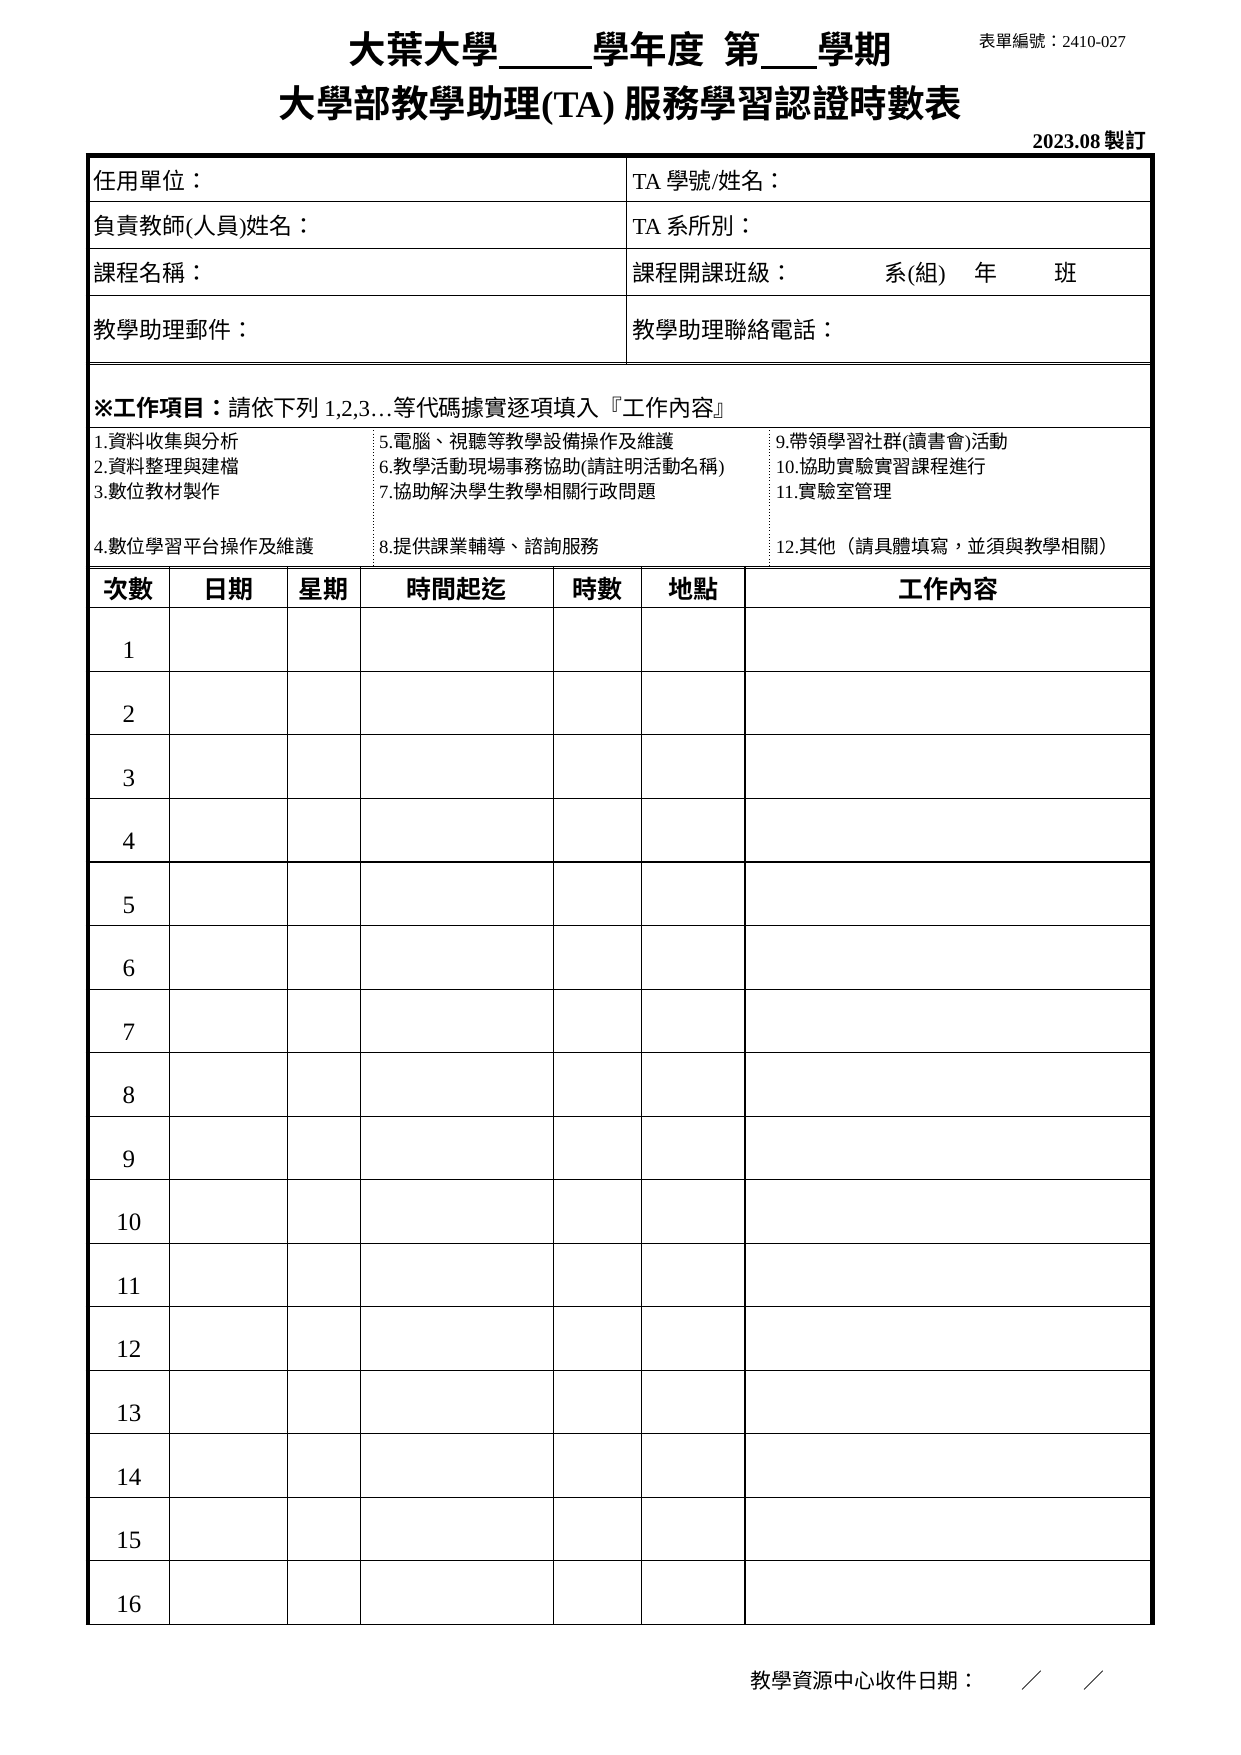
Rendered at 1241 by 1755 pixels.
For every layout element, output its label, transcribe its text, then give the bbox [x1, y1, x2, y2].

table_cell [642, 1371, 744, 1433]
table_cell 12 [90, 1307, 169, 1370]
table_cell [361, 1244, 553, 1306]
table_cell [554, 1117, 641, 1179]
table_cell 時間起迄 [361, 569, 553, 607]
table_cell [746, 990, 1150, 1052]
table_cell [288, 926, 360, 988]
text 大學部教學助理(TA) 服務學習認證時數表 [94, 74, 1146, 128]
table_cell [361, 926, 553, 988]
table_cell [642, 926, 744, 988]
table_cell [361, 1307, 553, 1370]
table_cell [642, 1117, 744, 1179]
table_cell [554, 799, 641, 861]
table_cell [361, 799, 553, 861]
table_cell 教學助理聯絡電話： [627, 296, 1150, 362]
table_cell [554, 608, 641, 671]
text 大葉大學 學年度 第 學期 [94, 20, 1146, 74]
table_cell 8 [90, 1053, 169, 1116]
table_cell [288, 1244, 360, 1306]
table_cell [554, 672, 641, 734]
table_cell [288, 1180, 360, 1243]
table_cell 教學助理郵件： [90, 296, 626, 362]
table_cell [642, 1244, 744, 1306]
table_cell 星期 [288, 569, 360, 607]
table_cell [746, 672, 1150, 734]
table_cell [288, 1307, 360, 1370]
table_cell [746, 799, 1150, 861]
table_cell [288, 672, 360, 734]
table_cell [642, 863, 744, 925]
table_cell 1 [90, 608, 169, 671]
table_cell 13 [90, 1371, 169, 1433]
table_cell [746, 863, 1150, 925]
table_cell [288, 1561, 360, 1624]
table_cell 地點 [642, 569, 744, 607]
table_cell [288, 1498, 360, 1560]
table_cell [746, 1498, 1150, 1560]
text 表單編號：2410-027 [979, 28, 1131, 53]
table_cell [554, 1434, 641, 1497]
table_cell [554, 1561, 641, 1624]
table_cell [288, 863, 360, 925]
table_cell [642, 1307, 744, 1370]
table_cell [642, 990, 744, 1052]
table_cell [361, 672, 553, 734]
table_cell 工作內容 [746, 569, 1150, 607]
table_cell [288, 1053, 360, 1116]
table_cell 4 [90, 799, 169, 861]
table_cell [642, 608, 744, 671]
table_cell [361, 735, 553, 798]
table_cell [170, 1434, 287, 1497]
table_cell [642, 735, 744, 798]
table_cell [170, 863, 287, 925]
table_cell [361, 1434, 553, 1497]
table_cell [361, 990, 553, 1052]
table_cell [554, 926, 641, 988]
table_cell [554, 735, 641, 798]
table_cell [170, 926, 287, 988]
table_cell [361, 863, 553, 925]
table_cell [554, 1053, 641, 1116]
table_cell 次數 [90, 569, 169, 607]
table_cell [554, 990, 641, 1052]
table_cell [642, 1180, 744, 1243]
table_cell TA系所別： [627, 202, 1150, 248]
table_cell [642, 672, 744, 734]
table_cell [554, 863, 641, 925]
table_cell [170, 672, 287, 734]
table_cell [642, 1561, 744, 1624]
table_cell [746, 1117, 1150, 1179]
table_cell [170, 1180, 287, 1243]
table_cell [746, 1180, 1150, 1243]
table_cell [288, 735, 360, 798]
table_cell 負責教師(人員)姓名： [90, 202, 626, 248]
table_cell [170, 735, 287, 798]
table_header 任用單位： [90, 158, 626, 201]
table_cell 11 [90, 1244, 169, 1306]
table_cell [361, 1561, 553, 1624]
table_cell [642, 1053, 744, 1116]
table_cell [361, 1117, 553, 1179]
table_cell [554, 1244, 641, 1306]
table_cell 1.資料收集與分析 2.資料整理與建檔 3.數位教材製作 4.數位學習平台操作及維護 [90, 428, 373, 566]
text 2023.08製訂 [94, 128, 1146, 153]
table_cell [642, 1498, 744, 1560]
table_cell [746, 735, 1150, 798]
table_cell [554, 1498, 641, 1560]
table_cell [288, 1371, 360, 1433]
table_cell [288, 1117, 360, 1179]
table_cell [361, 1180, 553, 1243]
table_cell [746, 1371, 1150, 1433]
table_cell [288, 799, 360, 861]
table_cell [642, 799, 744, 861]
table_cell [361, 608, 553, 671]
table_cell 6 [90, 926, 169, 988]
table_cell [361, 1371, 553, 1433]
table_cell [554, 1307, 641, 1370]
table_cell 3 [90, 735, 169, 798]
table_cell [746, 1307, 1150, 1370]
table_cell 15 [90, 1498, 169, 1560]
table_header TA學號/姓名： [627, 158, 1150, 201]
table_cell [170, 1561, 287, 1624]
table_cell [746, 1053, 1150, 1116]
table_cell [170, 608, 287, 671]
table_cell 2 [90, 672, 169, 734]
table_cell [288, 1434, 360, 1497]
table_cell 10 [90, 1180, 169, 1243]
table_cell 時數 [554, 569, 641, 607]
table_cell 9.帶領學習社群(讀書會)活動 10.協助實驗實習課程進行 11.實驗室管理 12.其他（請具體填寫，並須與教學相關） [770, 428, 1150, 566]
table_cell [170, 1244, 287, 1306]
table_cell [288, 608, 360, 671]
table_cell 9 [90, 1117, 169, 1179]
table_cell [170, 1053, 287, 1116]
table_cell [170, 1307, 287, 1370]
table_cell 課程開課班級： 系(組) 年 班 [627, 249, 1150, 295]
table_cell [554, 1180, 641, 1243]
table_cell [746, 608, 1150, 671]
table_cell [746, 926, 1150, 988]
table_cell [170, 990, 287, 1052]
table_cell [361, 1498, 553, 1560]
table_cell 7 [90, 990, 169, 1052]
table_cell 5.電腦、視聽等教學設備操作及維護 6.教學活動現場事務協助(請註明活動名稱) 7.協助解決學生教學相關行政問題 8.提供課業輔導、諮詢服務 [373, 428, 769, 566]
table_cell 日期 [170, 569, 287, 607]
table_cell [170, 1498, 287, 1560]
table_cell 16 [90, 1561, 169, 1624]
table_cell [554, 1371, 641, 1433]
table_cell 14 [90, 1434, 169, 1497]
table_cell [746, 1434, 1150, 1497]
table_cell [361, 1053, 553, 1116]
table_cell [288, 990, 360, 1052]
table_cell [642, 1434, 744, 1497]
table_cell ※工作項目：請依下列1,2,3…等代碼據實逐項填入『工作內容』 [90, 365, 1150, 427]
table_cell [170, 799, 287, 861]
table_cell [170, 1371, 287, 1433]
table_cell [746, 1561, 1150, 1624]
table_cell 課程名稱： [90, 249, 626, 295]
table_cell 5 [90, 863, 169, 925]
table_cell [746, 1244, 1150, 1306]
table_cell [170, 1117, 287, 1179]
